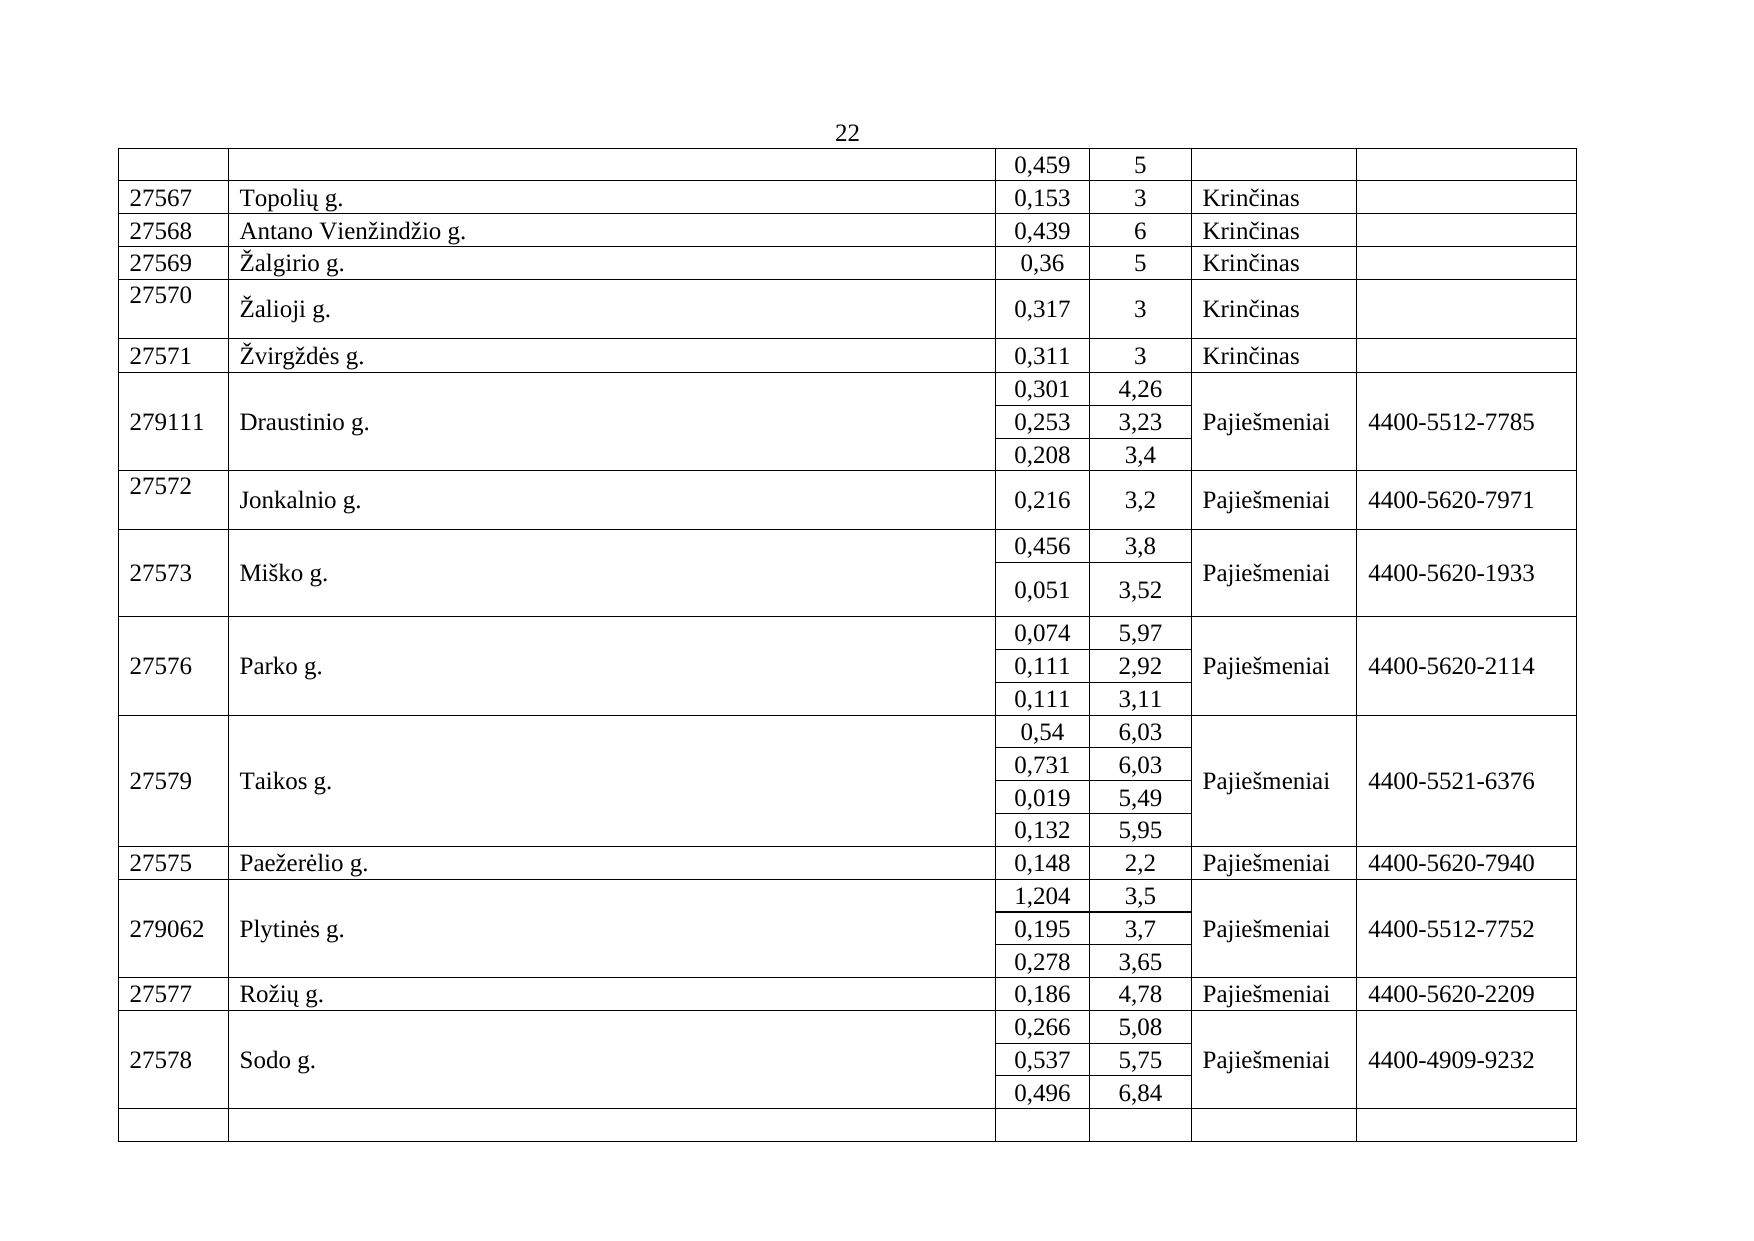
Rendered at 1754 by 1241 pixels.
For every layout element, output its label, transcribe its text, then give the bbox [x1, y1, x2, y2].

table_cell 4,26 [1090, 373, 1191, 404]
table_cell 4400-5512-7752 [1357, 880, 1576, 977]
table_cell 3 [1090, 339, 1191, 372]
table_cell 0,132 [996, 814, 1089, 846]
table_cell 27576 [119, 617, 228, 714]
table_cell Sodo g. [229, 1011, 995, 1108]
table_cell [1357, 214, 1576, 246]
table_cell Pajiešmeniai [1192, 978, 1356, 1010]
table_cell 27570 [119, 280, 228, 337]
table_cell 3,7 [1090, 913, 1191, 944]
table_cell 0,153 [996, 181, 1089, 213]
table_cell 27572 [119, 471, 228, 529]
table_cell 27567 [119, 181, 228, 213]
table_cell 0,253 [996, 406, 1089, 437]
table_cell 4,78 [1090, 978, 1191, 1010]
table_cell Krinčinas [1192, 214, 1356, 246]
table_cell 5,97 [1090, 617, 1191, 649]
table_cell Paežerėlio g. [229, 847, 995, 878]
table_cell [119, 149, 228, 180]
table_cell Plytinės g. [229, 880, 995, 977]
table_cell Krinčinas [1192, 280, 1356, 337]
table_cell [229, 1109, 995, 1141]
table_cell 5,08 [1090, 1011, 1191, 1043]
table_cell 3,4 [1090, 439, 1191, 470]
table_cell 279062 [119, 880, 228, 977]
table_cell 0,459 [996, 149, 1089, 180]
table_cell Krinčinas [1192, 247, 1356, 279]
table_cell 6 [1090, 214, 1191, 246]
table_cell 4400-5521-6376 [1357, 716, 1576, 846]
table_cell 27579 [119, 716, 228, 846]
table_cell Pajiešmeniai [1192, 1011, 1356, 1108]
table_cell 27575 [119, 847, 228, 878]
table_cell 6,03 [1090, 748, 1191, 780]
table_cell Draustinio g. [229, 373, 995, 470]
table_cell 0,111 [996, 683, 1089, 714]
table_cell [996, 1109, 1089, 1141]
table_cell 0,456 [996, 530, 1089, 562]
table_cell 0,731 [996, 748, 1089, 780]
table_cell 0,216 [996, 471, 1089, 529]
table_cell Topolių g. [229, 181, 995, 213]
table_cell [1357, 339, 1576, 372]
table_cell 0,195 [996, 913, 1089, 944]
table_cell Pajiešmeniai [1192, 716, 1356, 846]
table_cell 27577 [119, 978, 228, 1010]
table_cell 4400-5620-2209 [1357, 978, 1576, 1010]
table_cell 0,537 [996, 1044, 1089, 1075]
table_cell 0,439 [996, 214, 1089, 246]
table_cell [1357, 280, 1576, 337]
table_cell 3 [1090, 181, 1191, 213]
table_cell 27569 [119, 247, 228, 279]
table_cell 3,23 [1090, 406, 1191, 437]
table_cell 3,2 [1090, 471, 1191, 529]
table_cell 3 [1090, 280, 1191, 337]
table_cell 2,92 [1090, 650, 1191, 682]
table_cell 27568 [119, 214, 228, 246]
table_cell 0,051 [996, 563, 1089, 616]
table_cell 3,8 [1090, 530, 1191, 562]
table_cell Rožių g. [229, 978, 995, 1010]
table_cell 0,317 [996, 280, 1089, 337]
table_cell Žvirgždės g. [229, 339, 995, 372]
table_cell 3,65 [1090, 945, 1191, 977]
table_cell [1192, 1109, 1356, 1141]
table_cell Pajiešmeniai [1192, 880, 1356, 977]
table_cell Taikos g. [229, 716, 995, 846]
table_cell 27578 [119, 1011, 228, 1108]
table_cell Parko g. [229, 617, 995, 714]
table_cell 6,03 [1090, 716, 1191, 747]
table_cell 279111 [119, 373, 228, 470]
table_cell 0,266 [996, 1011, 1089, 1043]
table_cell 4400-5620-1933 [1357, 530, 1576, 616]
table_cell 0,186 [996, 978, 1089, 1010]
table_cell 0,311 [996, 339, 1089, 372]
table_cell 0,019 [996, 781, 1089, 813]
table_cell 3,52 [1090, 563, 1191, 616]
table_cell 2,2 [1090, 847, 1191, 878]
table_cell 6,84 [1090, 1076, 1191, 1108]
table_cell 4400-5620-7940 [1357, 847, 1576, 878]
table_cell [1357, 247, 1576, 279]
table_cell 3,5 [1090, 880, 1191, 911]
table_cell 5 [1090, 247, 1191, 279]
table_cell 5,95 [1090, 814, 1191, 846]
table_cell Pajiešmeniai [1192, 373, 1356, 470]
table_cell 0,208 [996, 439, 1089, 470]
table_cell 4400-5512-7785 [1357, 373, 1576, 470]
table_cell [1090, 1109, 1191, 1141]
table_cell Pajiešmeniai [1192, 847, 1356, 878]
table_cell Krinčinas [1192, 339, 1356, 372]
table_cell Žalgirio g. [229, 247, 995, 279]
table_cell 0,36 [996, 247, 1089, 279]
table_cell 4400-4909-9232 [1357, 1011, 1576, 1108]
table_cell [1357, 149, 1576, 180]
table_cell Žalioji g. [229, 280, 995, 337]
table_cell 0,074 [996, 617, 1089, 649]
table_cell 5 [1090, 149, 1191, 180]
table_cell [1357, 1109, 1576, 1141]
table_cell [1192, 149, 1356, 180]
table_cell 0,148 [996, 847, 1089, 878]
table_cell Miško g. [229, 530, 995, 616]
table_cell 4400-5620-2114 [1357, 617, 1576, 714]
table_cell 5,49 [1090, 781, 1191, 813]
table_cell Pajiešmeniai [1192, 617, 1356, 714]
table_cell 1,204 [996, 880, 1089, 911]
table_cell Pajiešmeniai [1192, 471, 1356, 529]
table_cell [229, 149, 995, 180]
table_cell Krinčinas [1192, 181, 1356, 213]
table_cell 0,54 [996, 716, 1089, 747]
table_cell 4400-5620-7971 [1357, 471, 1576, 529]
table_cell 0,496 [996, 1076, 1089, 1108]
table_cell Pajiešmeniai [1192, 530, 1356, 616]
table_cell 0,301 [996, 373, 1089, 404]
table_cell [119, 1109, 228, 1141]
table_cell 0,111 [996, 650, 1089, 682]
table_cell [1357, 181, 1576, 213]
table_cell 3,11 [1090, 683, 1191, 714]
table_cell Jonkalnio g. [229, 471, 995, 529]
table_cell 27573 [119, 530, 228, 616]
table_cell 0,278 [996, 945, 1089, 977]
table_cell Antano Vienžindžio g. [229, 214, 995, 246]
table_cell 27571 [119, 339, 228, 372]
table_cell 5,75 [1090, 1044, 1191, 1075]
